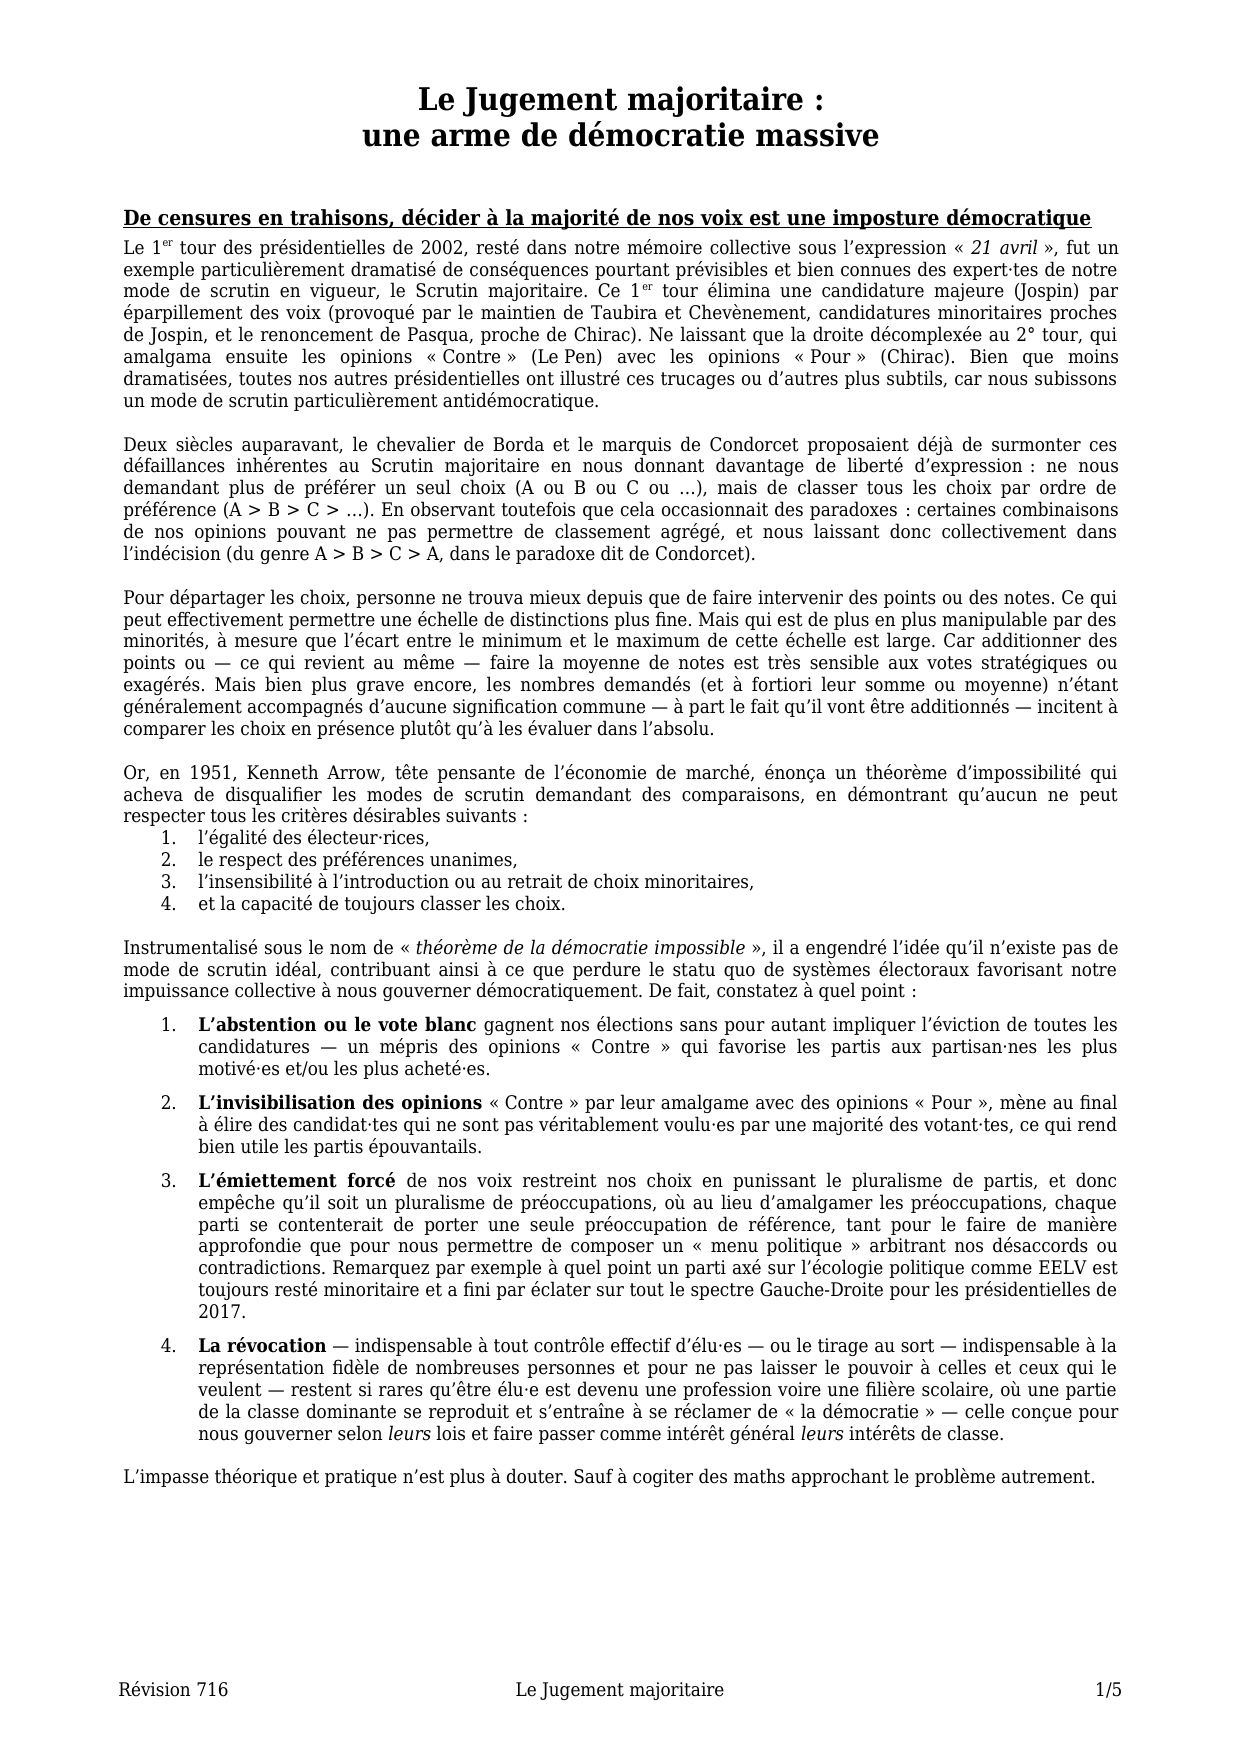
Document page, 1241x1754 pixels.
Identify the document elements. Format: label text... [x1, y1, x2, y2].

text Or, en 1951, Kenneth Arrow, tête pensante de l’économie de marché, énonça un théorème d’impossibilité qui acheva de disqualifier les modes de scrutin demandant des comparaisons, en démontrant qu’aucun ne peut respecter tous les critères désirables suivants : [123, 762, 1119, 827]
text Pour départager les choix, personne ne trouva mieux depuis que de faire intervenir des points ou des notes. Ce qui peut effectivement permettre une échelle de distinctions plus fine. Mais qui est de plus en plus manipulable par des minorités, à mesure que l’écart entre le minimum et le maximum de cette échelle est large. Car additionner des points ou — ce qui revient au même — faire la moyenne de notes est très sensible aux votes stratégiques ou exagérés. Mais bien plus grave encore, les nombres demandés (et à fortiori leur somme ou moyenne) n’étant généralement accompagnés d’aucune signification commune — à part le fait qu’il vont être additionnés — incitent à comparer les choix en présence plutôt qu’à les évaluer dans l’absolu. [123, 587, 1119, 740]
subtitle De censures en trahisons, décider à la majorité de nos voix est une imposture démocratique [123, 206, 1119, 230]
list L’invisibilisation des opinions « Contre » par leur amalgame avec des opinions « Pour », mène au final à élire des candidat·tes qui ne sont pas véritablement voulu·es par une majorité des votant·tes, ce qui rend bien utile les partis épouvantails. [161, 1092, 1119, 1158]
text Deux siècles auparavant, le chevalier de Borda et le marquis de Condorcet proposaient déjà de surmonter ces défaillances inhérentes au Scrutin majoritaire en nous donnant davantage de liberté d’expression : ne nous demandant plus de préférer un seul choix (A ou B ou C ou …), mais de classer tous les choix par ordre de préférence (A > B > C > …). En observant toutefois que cela occasionnait des paradoxes : certaines combinaisons de nos opinions pouvant ne pas permettre de classement agrégé, et nous laissant donc collectivement dans l’indécision (du genre A > B > C > A, dans le paradoxe dit de Condorcet). [123, 434, 1119, 565]
text Le 1er tour des présidentielles de 2002, resté dans notre mémoire collective sous l’expression « 21 avril », fut un exemple particulièrement dramatisé de conséquences pourtant prévisibles et bien connues des expert·tes de notre mode de scrutin en vigueur, le Scrutin majoritaire. Ce 1er tour élimina une candidature majeure (Jospin) par éparpillement des voix (provoqué par le maintien de Taubira et Chevènement, candidatures minoritaires proches de Jospin, et le renoncement de Pasqua, proche de Chirac). Ne laissant que la droite décomplexée au 2° tour, qui amalgama ensuite les opinions « Contre » (Le Pen) avec les opinions « Pour » (Chirac). Bien que moins dramatisées, toutes nos autres présidentielles ont illustré ces trucages ou d’autres plus subtils, car nous subissons un mode de scrutin particulièrement antidémocratique. [123, 237, 1119, 412]
list le respect des préférences unanimes, [161, 849, 1119, 871]
list l’insensibilité à l’introduction ou au retrait de choix minoritaires, [161, 871, 1119, 893]
list L’abstention ou le vote blanc gagnent nos élections sans pour autant impliquer l’éviction de toutes les candidatures — un mépris des opinions « Contre » qui favorise les partis aux partisan·nes les plus motivé·es et/ou les plus acheté·es. [161, 1014, 1119, 1080]
text L’impasse théorique et pratique n’est plus à douter. Sauf à cogiter des maths approchant le problème autrement. [123, 1466, 1119, 1488]
text Instrumentalisé sous le nom de « théorème de la démocratie impossible », il a engendré l’idée qu’il n’existe pas de mode de scrutin idéal, contribuant ainsi à ce que perdure le statu quo de systèmes électoraux favorisant notre impuissance collective à nous gouverner démocratiquement. De fait, constatez à quel point : [123, 937, 1119, 1002]
list l’égalité des électeur·rices, [161, 827, 1119, 849]
list L’émiettement forcé de nos voix restreint nos choix en punissant le pluralisme de partis, et donc empêche qu’il soit un pluralisme de préoccupations, où au lieu d’amalgamer les préoccupations, chaque parti se contenterait de porter une seule préoccupation de référence, tant pour le faire de manière approfondie que pour nous permettre de composer un « menu politique » arbitrant nos désaccords ou contradictions. Remarquez par exemple à quel point un parti axé sur l’écologie politique comme EELV est toujours resté minoritaire et a fini par éclater sur tout le spectre Gauche-Droite pour les présidentielles de 2017. [161, 1170, 1119, 1323]
list et la capacité de toujours classer les choix. [161, 893, 1119, 915]
text une arme de démocratie massive [123, 117, 1119, 154]
text Le Jugement majoritaire : [123, 81, 1119, 117]
list La révocation — indispensable à tout contrôle effectif d’élu·es — ou le tirage au sort — indispensable à la représentation fidèle de nombreuses personnes et pour ne pas laisser le pouvoir à celles et ceux qui le veulent — restent si rares qu’être élu·e est devenu une profession voire une filière scolaire, où une partie de la classe dominante se reproduit et s’entraîne à se réclamer de « la démocratie » — celle conçue pour nous gouverner selon leurs lois et faire passer comme intérêt général leurs intérêts de classe. [161, 1335, 1119, 1444]
